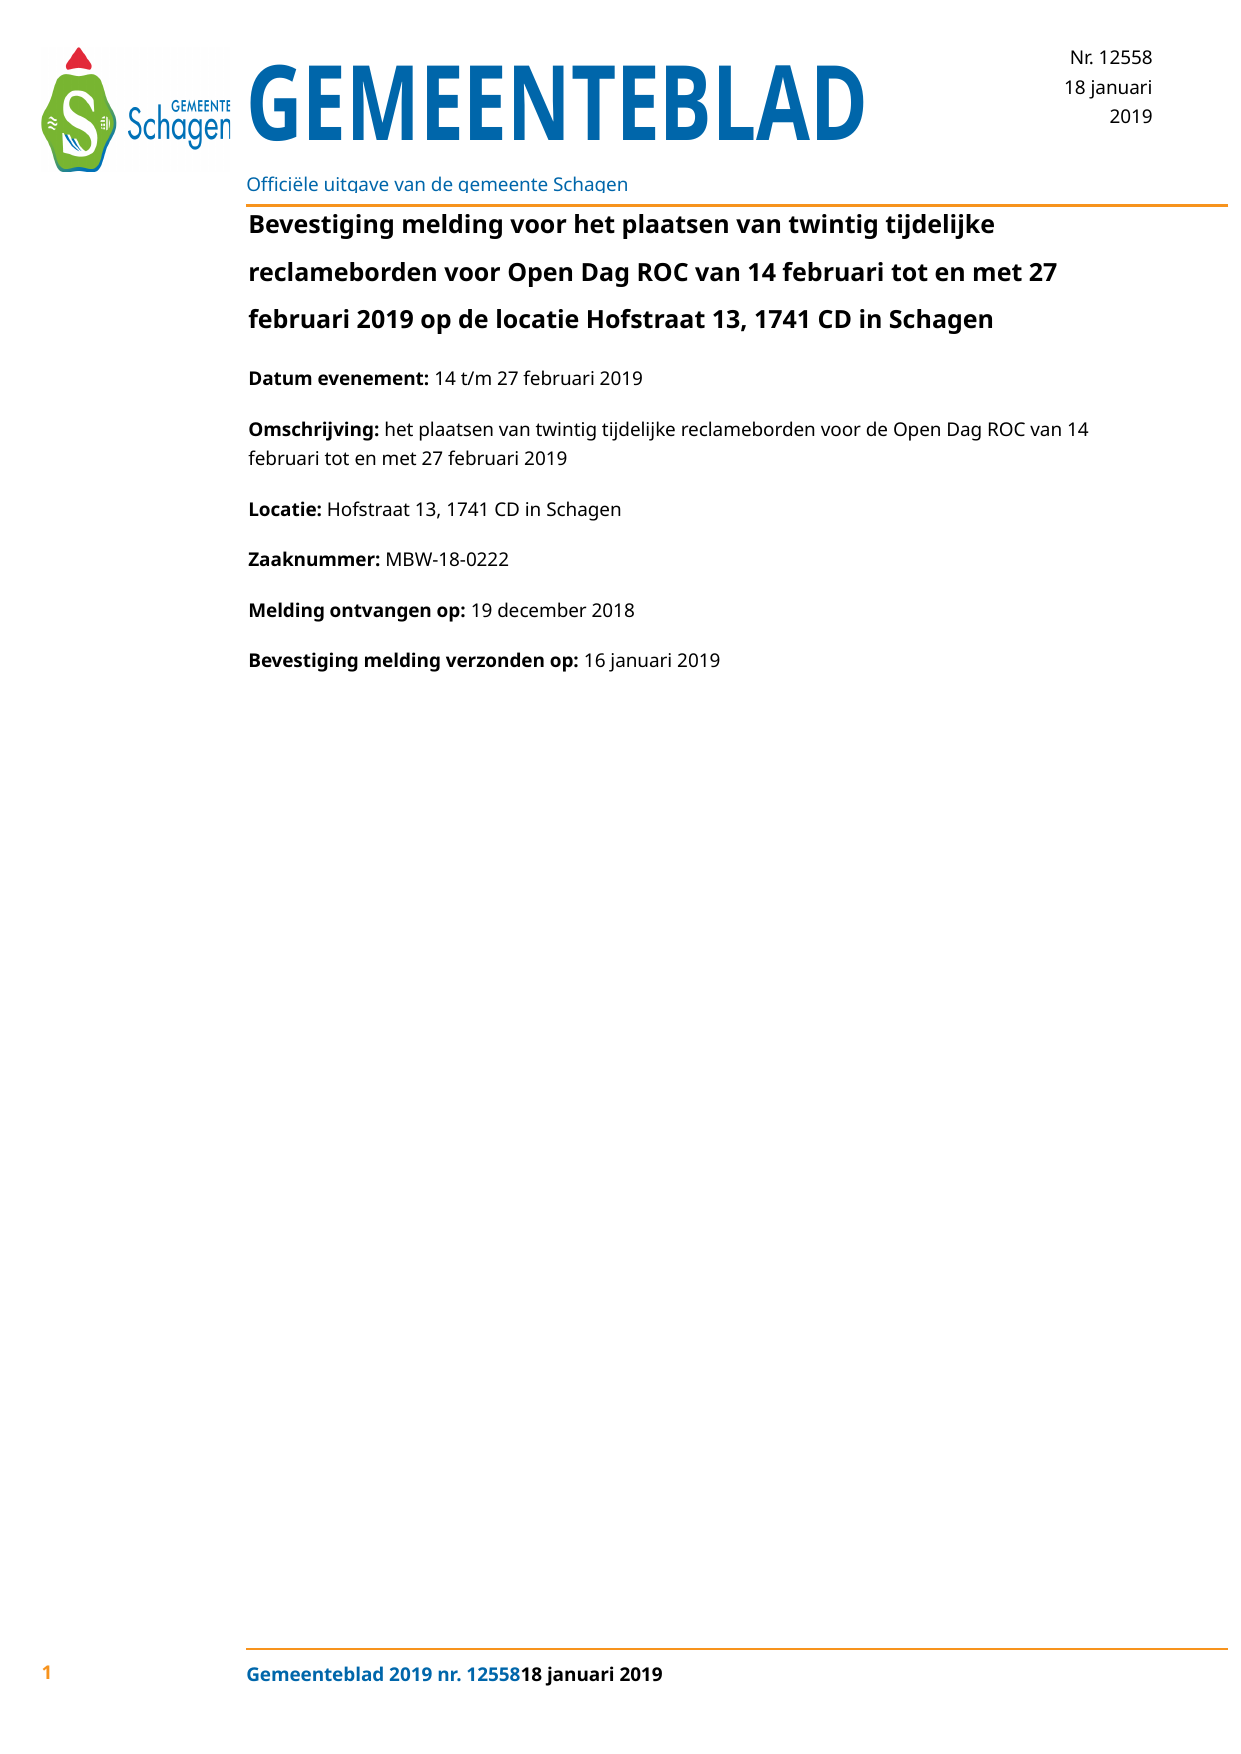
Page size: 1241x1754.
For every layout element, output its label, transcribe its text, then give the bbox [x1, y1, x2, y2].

text Locatie: Hofstraat 13, 1741 CD in Schagen [248, 496, 1152, 522]
text Omschrijving: het plaatsen van twintig tijdelijke reclameborden voor de Open Dag ROC van 14 februari tot en met 27 februari 2019 [248, 416, 1152, 471]
text Bevestiging melding voor het plaatsen van twintig tijdelijke reclameborden voor Open Dag ROC van 14 februari tot en met 27 februari 2019 op de locatie Hofstraat 13, 1741 CD in Schagen [248, 207, 1152, 336]
text Bevestiging melding verzonden op: 16 januari 2019 [248, 647, 1152, 673]
text Zaaknummer: MBW-18-0222 [248, 546, 1152, 572]
picture [41, 47, 231, 172]
text Melding ontvangen op: 19 december 2018 [248, 597, 1152, 622]
text Datum evenement: 14 t/m 27 februari 2019 [248, 366, 1152, 391]
